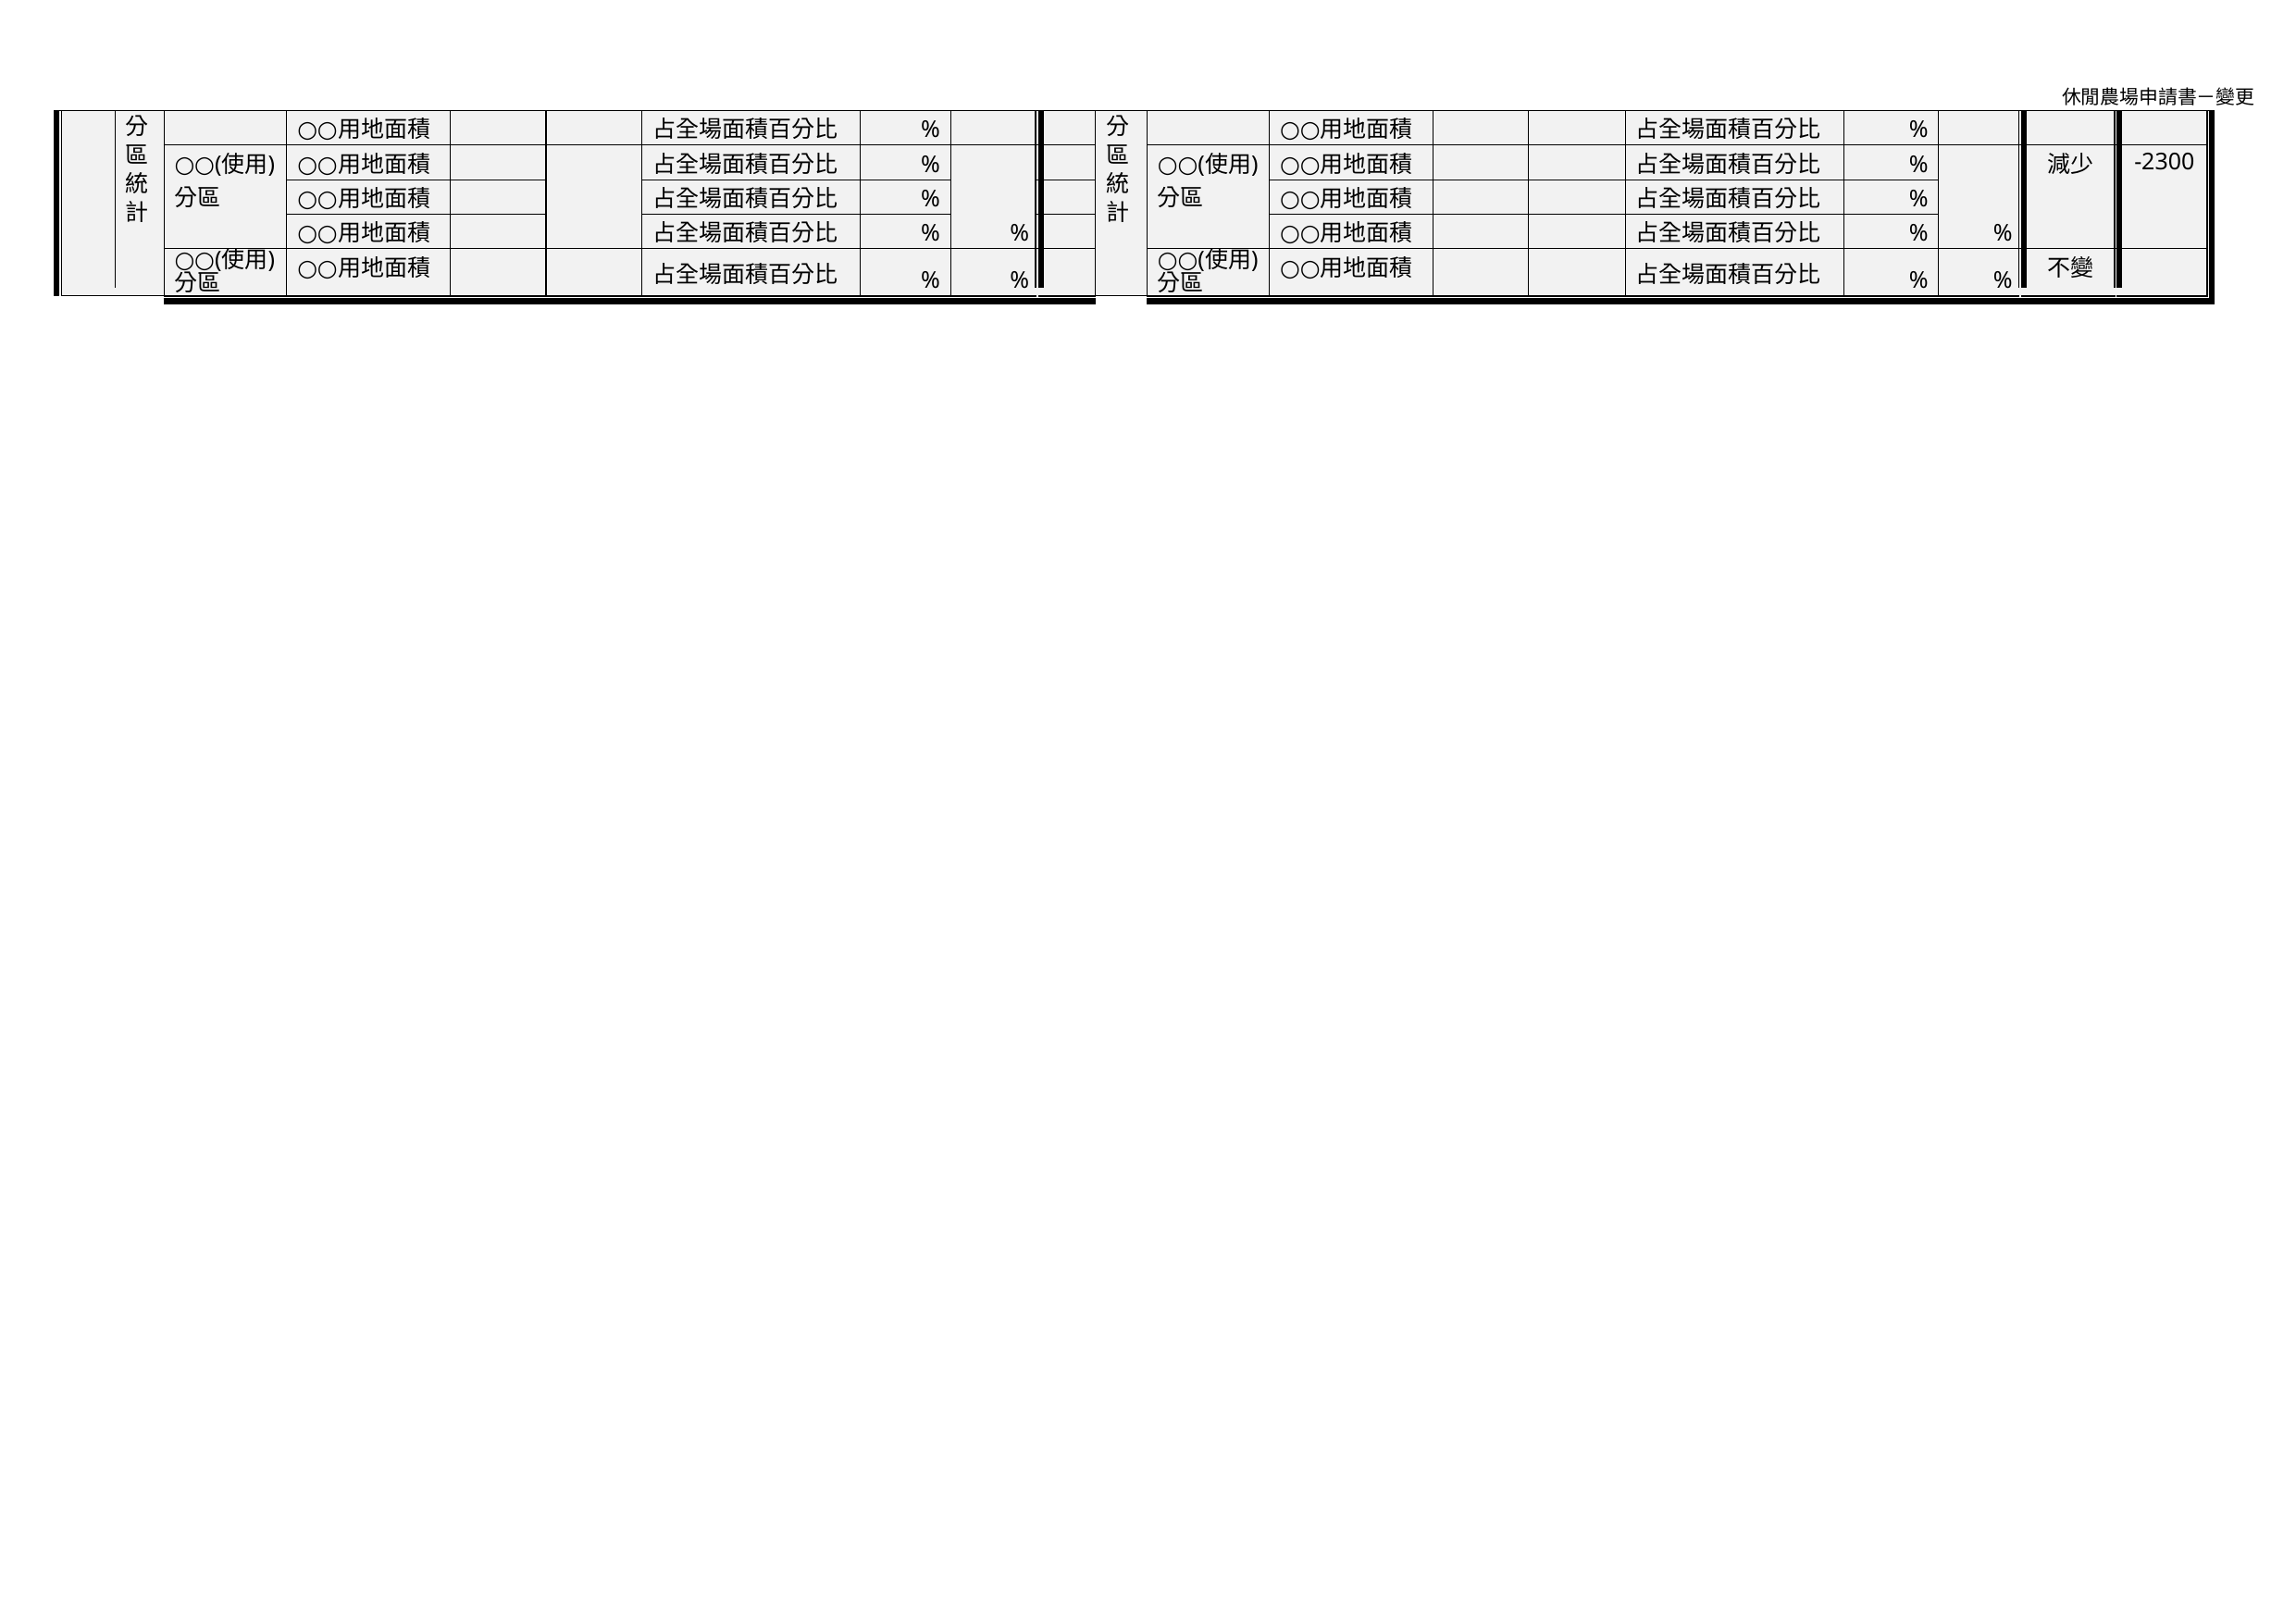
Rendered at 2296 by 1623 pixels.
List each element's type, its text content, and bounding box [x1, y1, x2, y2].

table_cell ○○(使用)分區 [165, 249, 286, 295]
table_cell % [861, 111, 950, 144]
table_cell [547, 111, 641, 144]
table_cell [1433, 145, 1528, 179]
table_cell [451, 215, 545, 248]
table_cell [1433, 111, 1528, 144]
table_cell % [951, 249, 1039, 295]
table_cell [1044, 215, 1095, 248]
table_cell 占全場面積百分比 [1626, 111, 1843, 144]
table_cell [547, 249, 641, 295]
table_cell 占全場面積百分比 [642, 145, 860, 179]
table_cell 占全場面積百分比 [1626, 180, 1843, 214]
table_cell % [1844, 249, 1938, 295]
table_cell ○○(使用)分區 [1148, 249, 1269, 295]
table_cell 占全場面積百分比 [642, 180, 860, 214]
table_cell 占全場面積百分比 [1626, 215, 1843, 248]
table_cell % [1844, 145, 1938, 179]
table_cell % [1939, 249, 2022, 295]
table_cell ○○用地面積 [1270, 180, 1433, 214]
table_cell [2027, 111, 2114, 144]
table_cell [1433, 215, 1528, 248]
table_cell [165, 111, 286, 144]
table_cell [62, 111, 115, 295]
table_cell 占全場面積百分比 [1626, 249, 1843, 295]
table_cell [1529, 145, 1625, 179]
table_cell % [1939, 145, 2018, 248]
table_cell [2118, 249, 2206, 295]
table_cell % [861, 145, 950, 179]
table_cell [1529, 215, 1625, 248]
table_cell ○○用地面積 [287, 111, 450, 144]
table_cell [451, 111, 545, 144]
table_cell 占全場面積百分比 [642, 111, 860, 144]
table_cell % [1844, 111, 1938, 144]
table_cell ○○(使用)分區 [1148, 145, 1269, 248]
table_cell [1433, 180, 1528, 214]
table_cell ○○用地面積 [1270, 111, 1433, 144]
table_cell ○○用地面積 [1270, 145, 1433, 179]
table_cell 分區統計 [1096, 111, 1147, 295]
table_cell [1939, 111, 2018, 144]
table_cell [1433, 249, 1528, 295]
table_cell ○○(使用)分區 [165, 145, 286, 248]
table_cell % [951, 145, 1035, 248]
table_cell 減少 [2027, 145, 2114, 248]
table_cell [547, 145, 641, 248]
table_cell [1148, 111, 1269, 144]
table_cell ○○用地面積 [1270, 249, 1433, 295]
table_cell 占全場面積百分比 [1626, 145, 1843, 179]
table_cell [1044, 180, 1095, 214]
table_cell [451, 249, 545, 295]
table_cell [451, 180, 545, 214]
table_cell ○○用地面積 [1270, 215, 1433, 248]
table_cell ○○用地面積 [287, 145, 450, 179]
table_cell [1529, 180, 1625, 214]
table_cell 不變 [2022, 249, 2118, 295]
table_cell [951, 111, 1035, 144]
table_cell % [861, 180, 950, 214]
table_cell % [861, 249, 950, 295]
table_cell ○○用地面積 [287, 215, 450, 248]
table_cell 占全場面積百分比 [642, 215, 860, 248]
table_cell ○○用地面積 [287, 180, 450, 214]
table_cell 分區統計 [115, 111, 164, 295]
table_cell % [1844, 180, 1938, 214]
table_cell 占全場面積百分比 [642, 249, 860, 295]
table_cell [1529, 249, 1625, 295]
table_cell [1529, 111, 1625, 144]
table_cell [1044, 111, 1095, 144]
table_cell -2300 [2122, 145, 2206, 248]
table_cell % [1844, 215, 1938, 248]
table_cell ○○用地面積 [287, 249, 450, 295]
table_cell [1044, 145, 1095, 179]
table_cell [1039, 249, 1095, 295]
table_cell [2122, 111, 2206, 144]
table_cell [451, 145, 545, 179]
table_cell % [861, 215, 950, 248]
